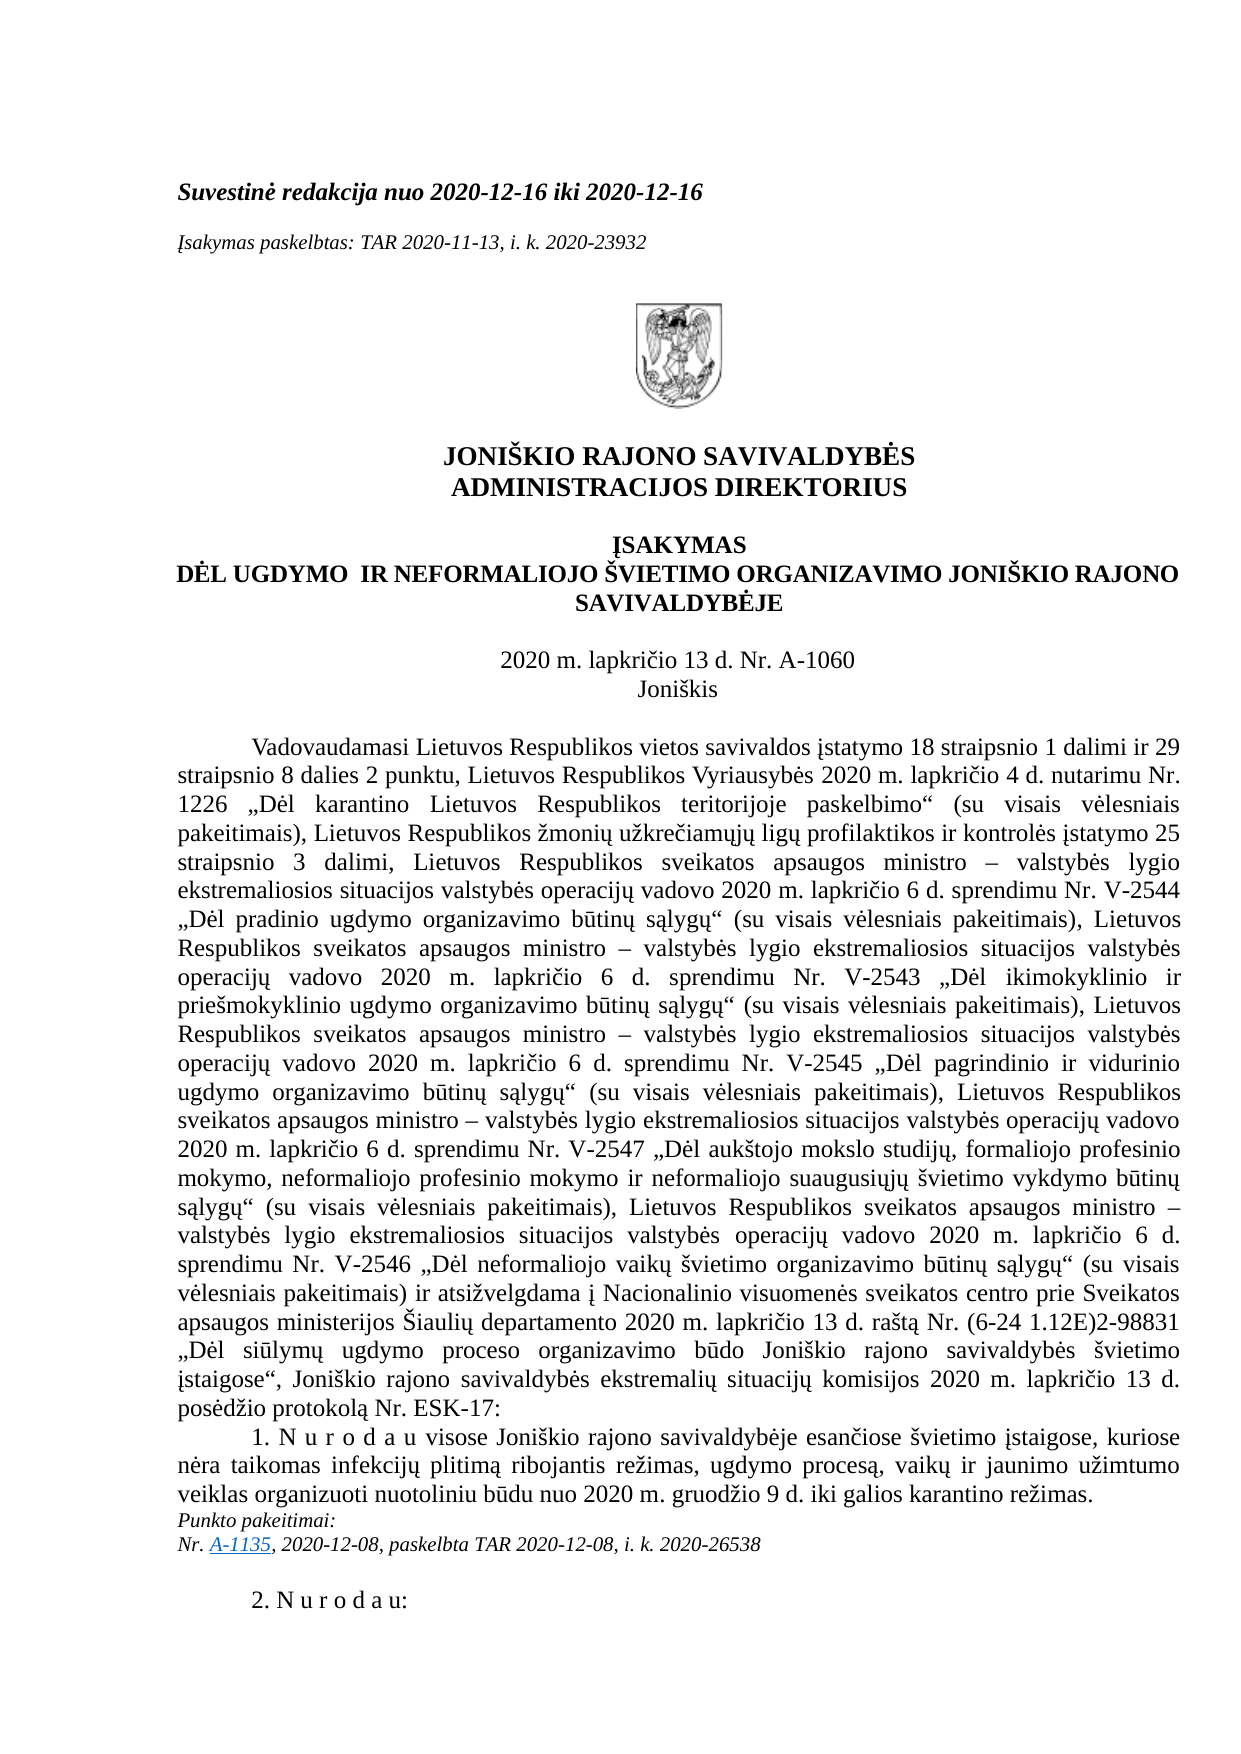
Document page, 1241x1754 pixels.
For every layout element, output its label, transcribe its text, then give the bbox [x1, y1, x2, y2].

text Vadovaudamasi Lietuvos Respublikos vietos savivaldos įstatymo 18 straipsnio 1 dalimi ir 29 straipsnio 8 dalies 2 punktu, Lietuvos Respublikos Vyriausybės 2020 m. lapkričio 4 d. nutarimu Nr. 1226 „Dėl karantino Lietuvos Respublikos teritorijoje paskelbimo“ (su visais vėlesniais pakeitimais), Lietuvos Respublikos žmonių užkrečiamųjų ligų profilaktikos ir kontrolės įstatymo 25 straipsnio 3 dalimi, Lietuvos Respublikos sveikatos apsaugos ministro – valstybės lygio ekstremaliosios situacijos valstybės operacijų vadovo 2020 m. lapkričio 6 d. sprendimu Nr. V-2544 „Dėl pradinio ugdymo organizavimo būtinų sąlygų“ (su visais vėlesniais pakeitimais), Lietuvos Respublikos sveikatos apsaugos ministro – valstybės lygio ekstremaliosios situacijos valstybės operacijų vadovo 2020 m. lapkričio 6 d. sprendimu Nr. V-2543 „Dėl ikimokyklinio ir priešmokyklinio ugdymo organizavimo būtinų sąlygų“ (su visais vėlesniais pakeitimais), Lietuvos Respublikos sveikatos apsaugos ministro – valstybės lygio ekstremaliosios situacijos valstybės operacijų vadovo 2020 m. lapkričio 6 d. sprendimu Nr. V-2545 „Dėl pagrindinio ir vidurinio ugdymo organizavimo būtinų sąlygų“ (su visais vėlesniais pakeitimais), Lietuvos Respublikos sveikatos apsaugos ministro – valstybės lygio ekstremaliosios situacijos valstybės operacijų vadovo 2020 m. lapkričio 6 d. sprendimu Nr. V-2547 „Dėl aukštojo mokslo studijų, formaliojo profesinio mokymo, neformaliojo profesinio mokymo ir neformaliojo suaugusiųjų švietimo vykdymo būtinų sąlygų“ (su visais vėlesniais pakeitimais), Lietuvos Respublikos sveikatos apsaugos ministro – valstybės lygio ekstremaliosios situacijos valstybės operacijų vadovo 2020 m. lapkričio 6 d. sprendimu Nr. V-2546 „Dėl neformaliojo vaikų švietimo organizavimo būtinų sąlygų“ (su visais vėlesniais pakeitimais) ir atsižvelgdama į Nacionalinio visuomenės sveikatos centro prie Sveikatos apsaugos ministerijos Šiaulių departamento 2020 m. lapkričio 13 d. raštą Nr. (6-24 1.12E)2-98831 „Dėl siūlymų ugdymo proceso organizavimo būdo Joniškio rajono savivaldybės švietimo įstaigose“, Joniškio rajono savivaldybės ekstremalių situacijų komisijos 2020 m. lapkričio 13 d. posėdžio protokolą Nr. ESK-17: [177, 732, 1181, 1422]
text Joniškis [174, 674, 1181, 703]
text 2. N u r o d a u: [177, 1585, 1181, 1614]
text Punkto pakeitimai: [177, 1508, 1181, 1532]
text 2020 m. lapkričio 13 d. Nr. A-1060 [174, 646, 1181, 674]
text DĖL UGDYMO IR NEFORMALIOJO ŠVIETIMO ORGANIZAVIMO JONIŠKIO RAJONO SAVIVALDYBĖJE [174, 559, 1181, 617]
text 1. N u r o d a u visose Joniškio rajono savivaldybėje esančiose švietimo įstaigose, kuriose nėra taikomas infekcijų plitimą ribojantis režimas, ugdymo procesą, vaikų ir jaunimo užimtumo veiklas organizuoti nuotoliniu būdu nuo 2020 m. gruodžio 9 d. iki galios karantino režimas. [177, 1422, 1181, 1508]
text Suvestinė redakcija nuo 2020-12-16 iki 2020-12-16 [177, 177, 1181, 206]
text Nr. A-1135, 2020-12-08, paskelbta TAR 2020-12-08, i. k. 2020-26538 [177, 1532, 1181, 1556]
text Įsakymas paskelbtas: TAR 2020-11-13, i. k. 2020-23932 [177, 230, 1181, 254]
text JONIŠKIO RAJONO SAVIVALDYBĖS [177, 439, 1181, 471]
text ADMINISTRACIJOS DIREKTORIUS [177, 471, 1181, 502]
text ĮSAKYMAS [177, 531, 1181, 559]
